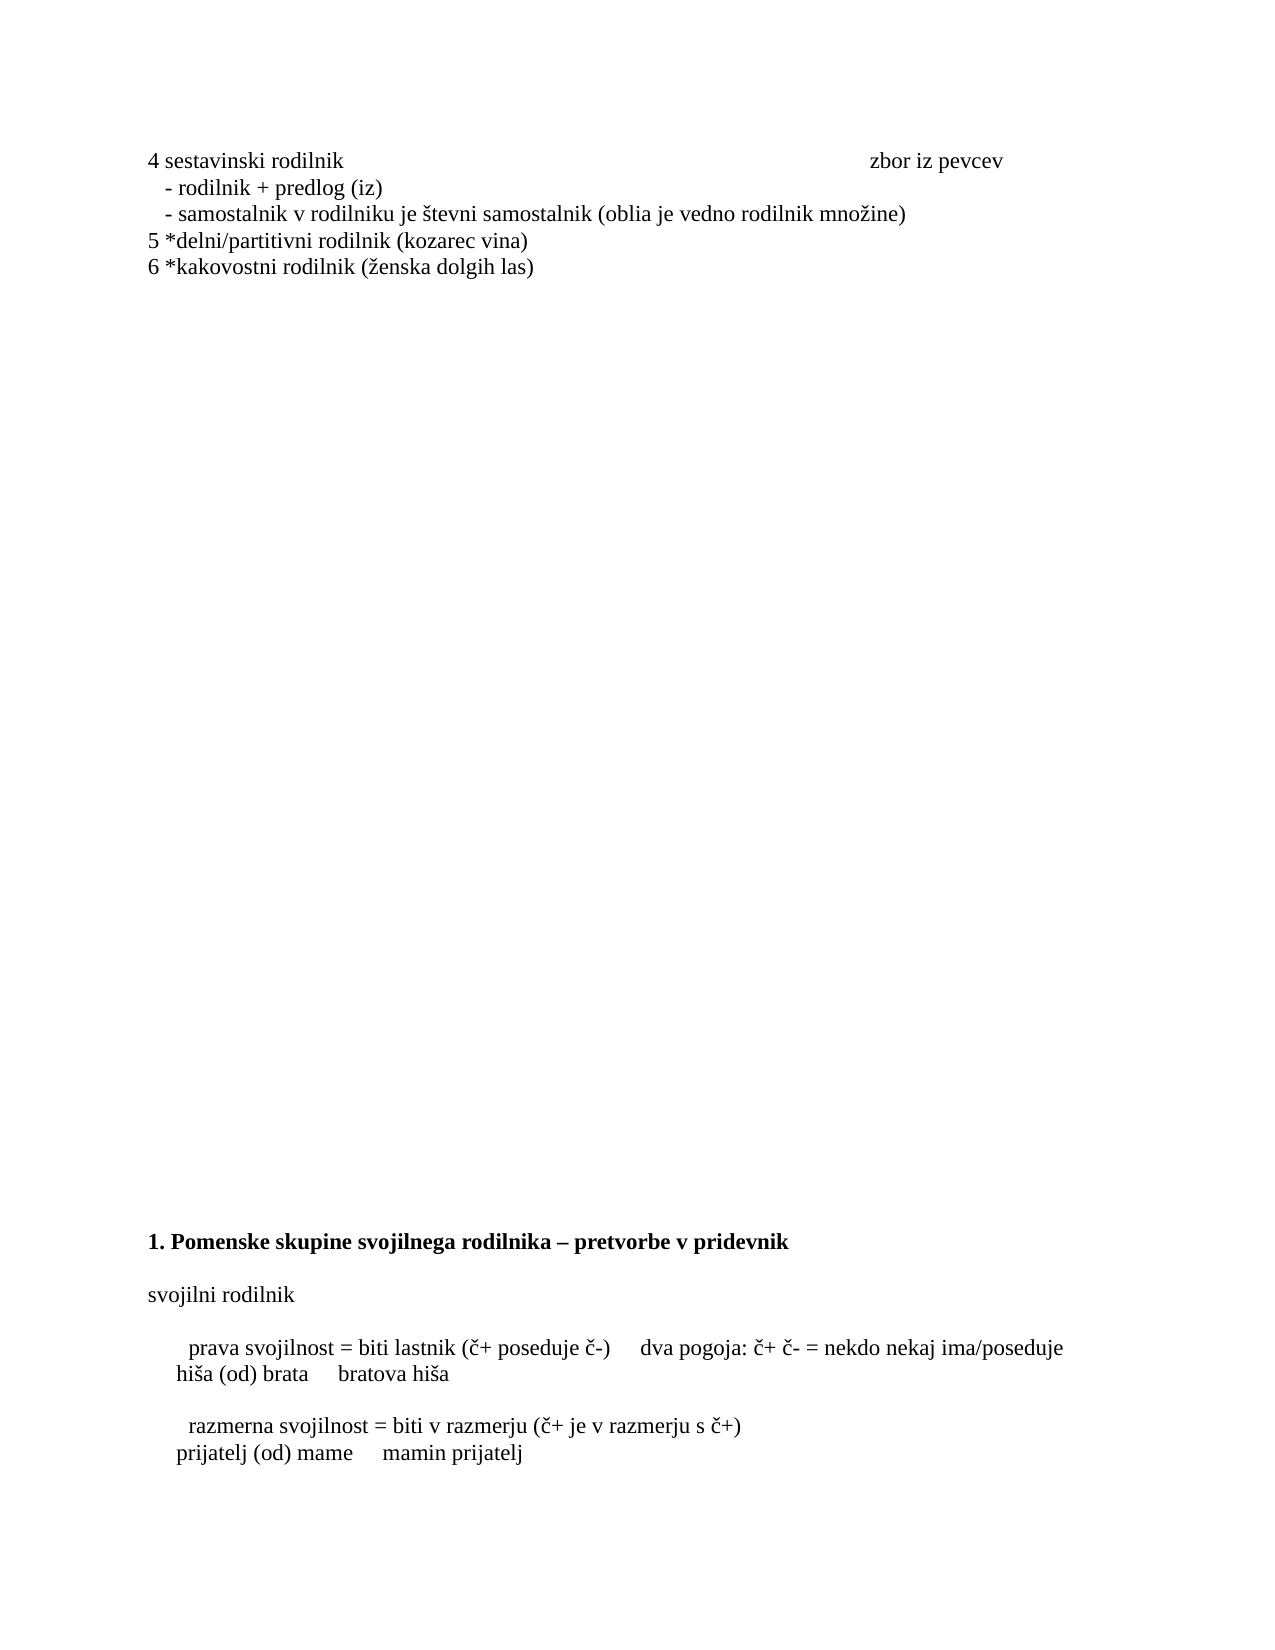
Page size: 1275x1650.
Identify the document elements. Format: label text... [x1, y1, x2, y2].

text svojilni rodilnik [148, 1281, 1127, 1307]
text 5 *delni/partitivni rodilnik (kozarec vina) [148, 227, 1127, 253]
text 1. Pomenske skupine svojilnega rodilnika – pretvorbe v pridevnik [148, 1228, 1127, 1254]
text - samostalnik v rodilniku je števni samostalnik (oblia je vedno rodilnik množine) [148, 200, 1127, 227]
text - rodilnik + predlog (iz) [148, 174, 1127, 200]
text prijatelj (od) mame  mamin prijatelj [148, 1439, 1127, 1465]
text 6 *kakovostni rodilnik (ženska dolgih las) [148, 253, 1127, 279]
text 4 sestavinski rodilnik zbor iz pevcev [148, 148, 1127, 174]
text hiša (od) brata  bratova hiša [148, 1360, 1127, 1386]
text  razmerna svojilnost = biti v razmerju (č+ je v razmerju s č+) [148, 1413, 1127, 1439]
text  prava svojilnost = biti lastnik (č+ poseduje č-)  dva pogoja: č+ č- = nekdo nekaj ima/poseduje [148, 1333, 1127, 1360]
